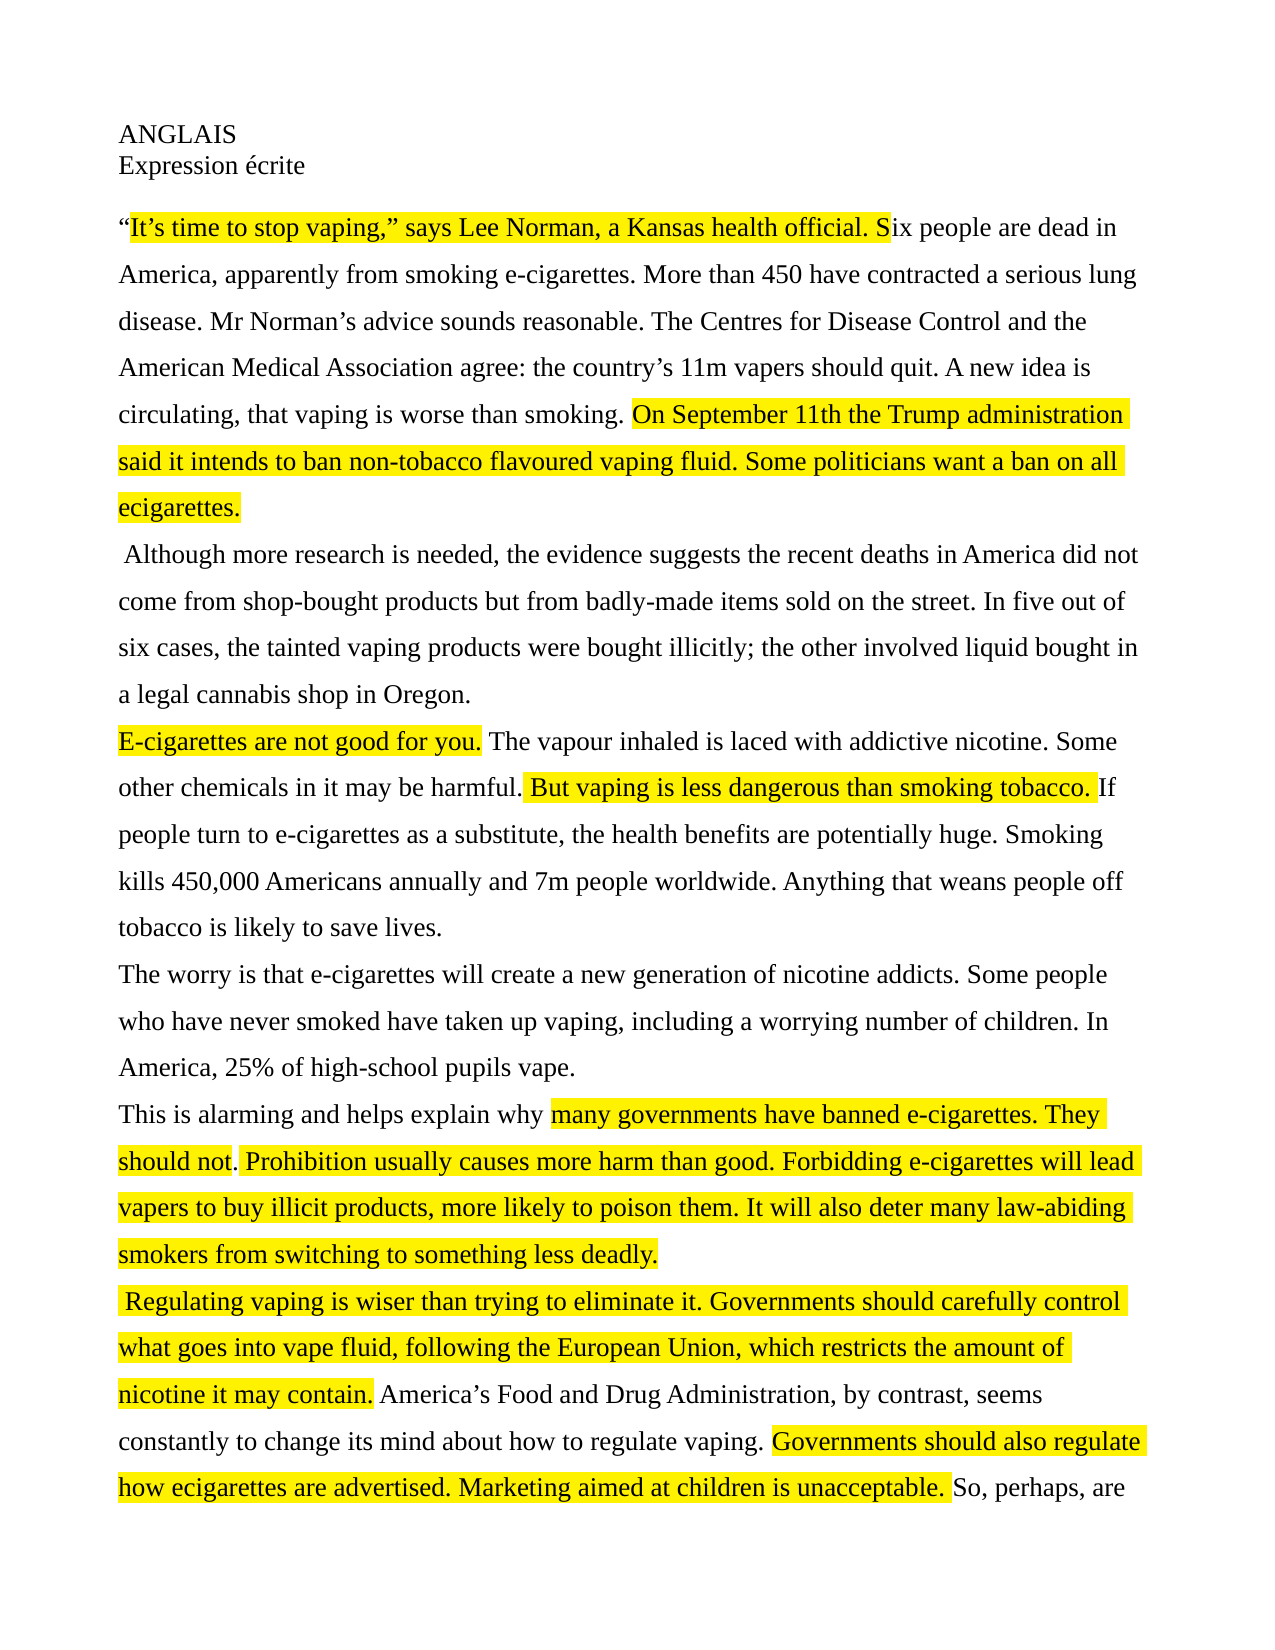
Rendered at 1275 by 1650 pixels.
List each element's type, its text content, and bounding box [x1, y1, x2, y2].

text Regulating vaping is wiser than trying to eliminate it. Governments should carefully control what goes into vape fluid, following the European Union, which restricts the amount of nicotine it may contain. America’s Food and Drug Administration, by contrast, seems constantly to change its mind about how to regulate vaping. Governments should also regulate how ecigarettes are advertised. Marketing aimed at children is unacceptable. So, perhaps, are [118, 1285, 1157, 1503]
text This is alarming and helps explain why many governments have banned e-cigarettes. They should not. Prohibition usually causes more harm than good. Forbidding e-cigarettes will lead vapers to buy illicit products, more likely to poison them. It will also deter many law-abiding smokers from switching to something less deadly. [118, 1098, 1157, 1269]
text “It’s time to stop vaping,” says Lee Norman, a Kansas health official. Six people are dead in America, apparently from smoking e-cigarettes. More than 450 have contracted a serious lung disease. Mr Norman’s advice sounds reasonable. The Centres for Disease Control and the American Medical Association agree: the country’s 11m vapers should quit. A new idea is circulating, that vaping is worse than smoking. On September 11th the Trump administration said it intends to ban non-tobacco flavoured vaping fluid. Some politicians want a ban on all ecigarettes. [118, 212, 1157, 523]
text Expression écrite [118, 149, 1157, 180]
text E-cigarettes are not good for you. The vapour inhaled is laced with addictive nicotine. Some other chemicals in it may be harmful. But vaping is less dangerous than smoking tobacco. If people turn to e-cigarettes as a substitute, the health benefits are potentially huge. Smoking kills 450,000 Americans annually and 7m people worldwide. Anything that weans people off tobacco is likely to save lives. [118, 725, 1157, 943]
text Although more research is needed, the evidence suggests the recent deaths in America did not come from shop-bought products but from badly-made items sold on the street. In five out of six cases, the tainted vaping products were bought illicitly; the other involved liquid bought in a legal cannabis shop in Oregon. [118, 538, 1157, 709]
text The worry is that e-cigarettes will create a new generation of nicotine addicts. Some people who have never smoked have taken up vaping, including a worrying number of children. In America, 25% of high-school pupils vape. [118, 958, 1157, 1083]
text ANGLAIS [118, 118, 1157, 149]
